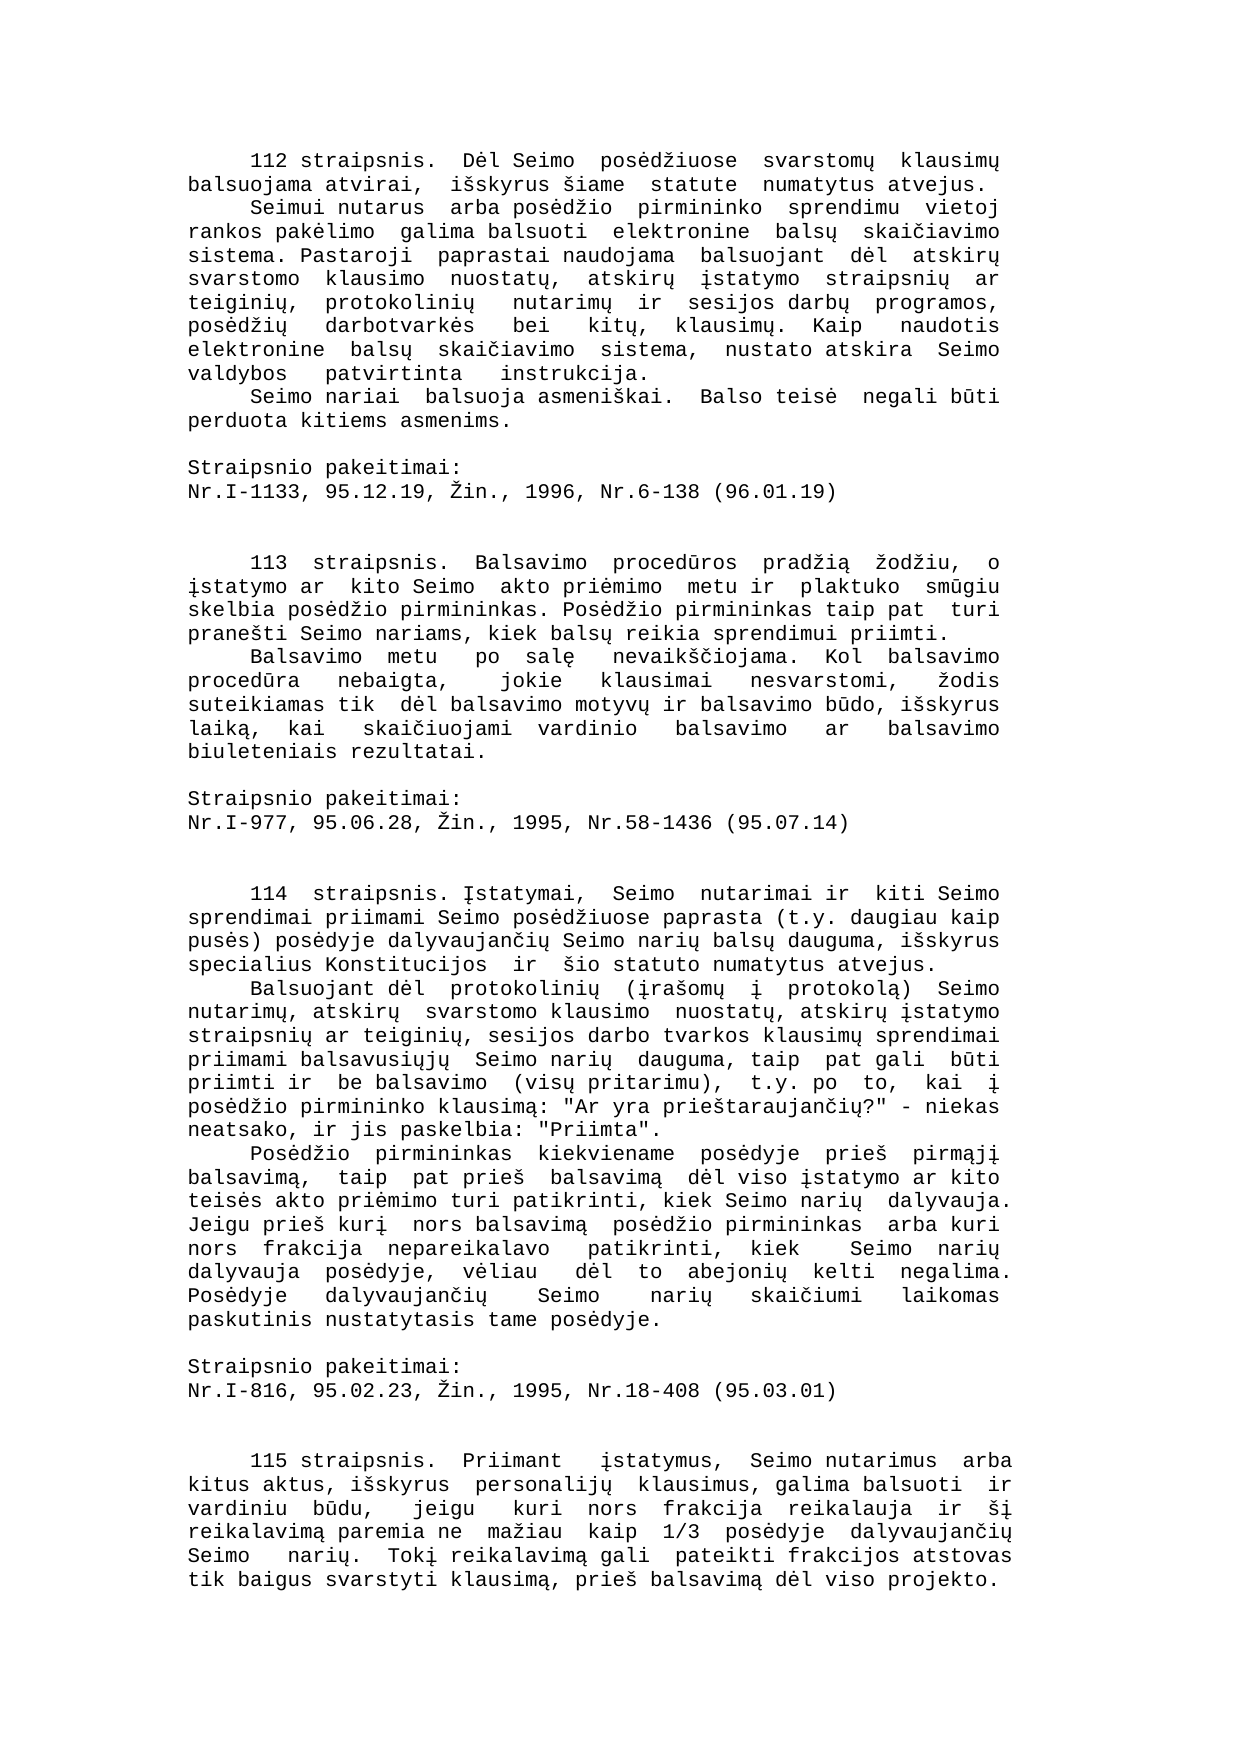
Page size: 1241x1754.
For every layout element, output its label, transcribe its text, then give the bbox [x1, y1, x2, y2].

text neatsako, ir jis paskelbia: "Priimta". [187, 1119, 1053, 1143]
text Straipsnio pakeitimai: [187, 1356, 1053, 1379]
text 114 straipsnis. Įstatymai, Seimo nutarimai ir kiti Seimo [187, 883, 1053, 907]
text suteikiamas tik dėl balsavimo motyvų ir balsavimo būdo, išskyrus [187, 694, 1053, 717]
text Nr.I-977, 95.06.28, Žin., 1995, Nr.58-1436 (95.07.14) [187, 812, 1053, 836]
text posėdžio pirmininko klausimą: "Ar yra prieštaraujančių?" - niekas [187, 1096, 1053, 1119]
text skelbia posėdžio pirmininkas. Posėdžio pirmininkas taip pat turi [187, 599, 1053, 623]
text balsavimą, taip pat prieš balsavimą dėl viso įstatymo ar kito [187, 1167, 1053, 1190]
text pusės) posėdyje dalyvaujančių Seimo narių balsų dauguma, išskyrus [187, 930, 1053, 954]
text Posėdžio pirmininkas kiekviename posėdyje prieš pirmąjį [187, 1143, 1053, 1167]
text nors frakcija nepareikalavo patikrinti, kiek Seimo narių [187, 1238, 1053, 1261]
text biuleteniais rezultatai. [187, 741, 1053, 765]
text Posėdyje dalyvaujančių Seimo narių skaičiumi laikomas [187, 1285, 1053, 1309]
text laiką, kai skaičiuojami vardinio balsavimo ar balsavimo [187, 717, 1053, 741]
text Nr.I-816, 95.02.23, Žin., 1995, Nr.18-408 (95.03.01) [187, 1379, 1053, 1403]
text Straipsnio pakeitimai: [187, 788, 1053, 812]
text balsuojama atvirai, išskyrus šiame statute numatytus atvejus. [187, 174, 1053, 197]
text pranešti Seimo nariams, kiek balsų reikia sprendimui priimti. [187, 623, 1053, 647]
text posėdžių darbotvarkės bei kitų, klausimų. Kaip naudotis [187, 316, 1053, 339]
text 115 straipsnis. Priimant įstatymus, Seimo nutarimus arba [187, 1451, 1053, 1474]
text Seimo nariai balsuoja asmeniškai. Balso teisė negali būti [187, 386, 1053, 410]
text teisės akto priėmimo turi patikrinti, kiek Seimo narių dalyvauja. [187, 1190, 1053, 1214]
text kitus aktus, išskyrus personalijų klausimus, galima balsuoti ir [187, 1474, 1053, 1498]
text 112 straipsnis. Dėl Seimo posėdžiuose svarstomų klausimų [187, 150, 1053, 174]
text 113 straipsnis. Balsavimo procedūros pradžią žodžiu, o [187, 552, 1053, 576]
text svarstomo klausimo nuostatų, atskirų įstatymo straipsnių ar [187, 268, 1053, 292]
text valdybos patvirtinta instrukcija. [187, 363, 1053, 386]
text teiginių, protokolinių nutarimų ir sesijos darbų programos, [187, 292, 1053, 316]
text tik baigus svarstyti klausimą, prieš balsavimą dėl viso projekto. [187, 1569, 1053, 1592]
text sistema. Pastaroji paprastai naudojama balsuojant dėl atskirų [187, 244, 1053, 268]
text straipsnių ar teiginių, sesijos darbo tvarkos klausimų sprendimai [187, 1025, 1053, 1048]
text rankos pakėlimo galima balsuoti elektronine balsų skaičiavimo [187, 221, 1053, 244]
text Seimui nutarus arba posėdžio pirmininko sprendimu vietoj [187, 197, 1053, 221]
text perduota kitiems asmenims. [187, 410, 1053, 434]
text Straipsnio pakeitimai: [187, 457, 1053, 481]
text Balsuojant dėl protokolinių (įrašomų į protokolą) Seimo [187, 978, 1053, 1001]
text elektronine balsų skaičiavimo sistema, nustato atskira Seimo [187, 339, 1053, 363]
text dalyvauja posėdyje, vėliau dėl to abejonių kelti negalima. [187, 1261, 1053, 1285]
text Balsavimo metu po salę nevaikščiojama. Kol balsavimo [187, 647, 1053, 670]
text procedūra nebaigta, jokie klausimai nesvarstomi, žodis [187, 670, 1053, 694]
text vardiniu būdu, jeigu kuri nors frakcija reikalauja ir šį [187, 1498, 1053, 1521]
text sprendimai priimami Seimo posėdžiuose paprasta (t.y. daugiau kaip [187, 907, 1053, 930]
text nutarimų, atskirų svarstomo klausimo nuostatų, atskirų įstatymo [187, 1001, 1053, 1025]
text priimti ir be balsavimo (visų pritarimu), t.y. po to, kai į [187, 1072, 1053, 1096]
text Jeigu prieš kurį nors balsavimą posėdžio pirmininkas arba kuri [187, 1214, 1053, 1238]
text priimami balsavusiųjų Seimo narių dauguma, taip pat gali būti [187, 1048, 1053, 1072]
text Seimo narių. Tokį reikalavimą gali pateikti frakcijos atstovas [187, 1545, 1053, 1569]
text Nr.I-1133, 95.12.19, Žin., 1996, Nr.6-138 (96.01.19) [187, 481, 1053, 505]
text įstatymo ar kito Seimo akto priėmimo metu ir plaktuko smūgiu [187, 576, 1053, 599]
text reikalavimą paremia ne mažiau kaip 1/3 posėdyje dalyvaujančių [187, 1521, 1053, 1545]
text paskutinis nustatytasis tame posėdyje. [187, 1309, 1053, 1332]
text specialius Konstitucijos ir šio statuto numatytus atvejus. [187, 954, 1053, 978]
